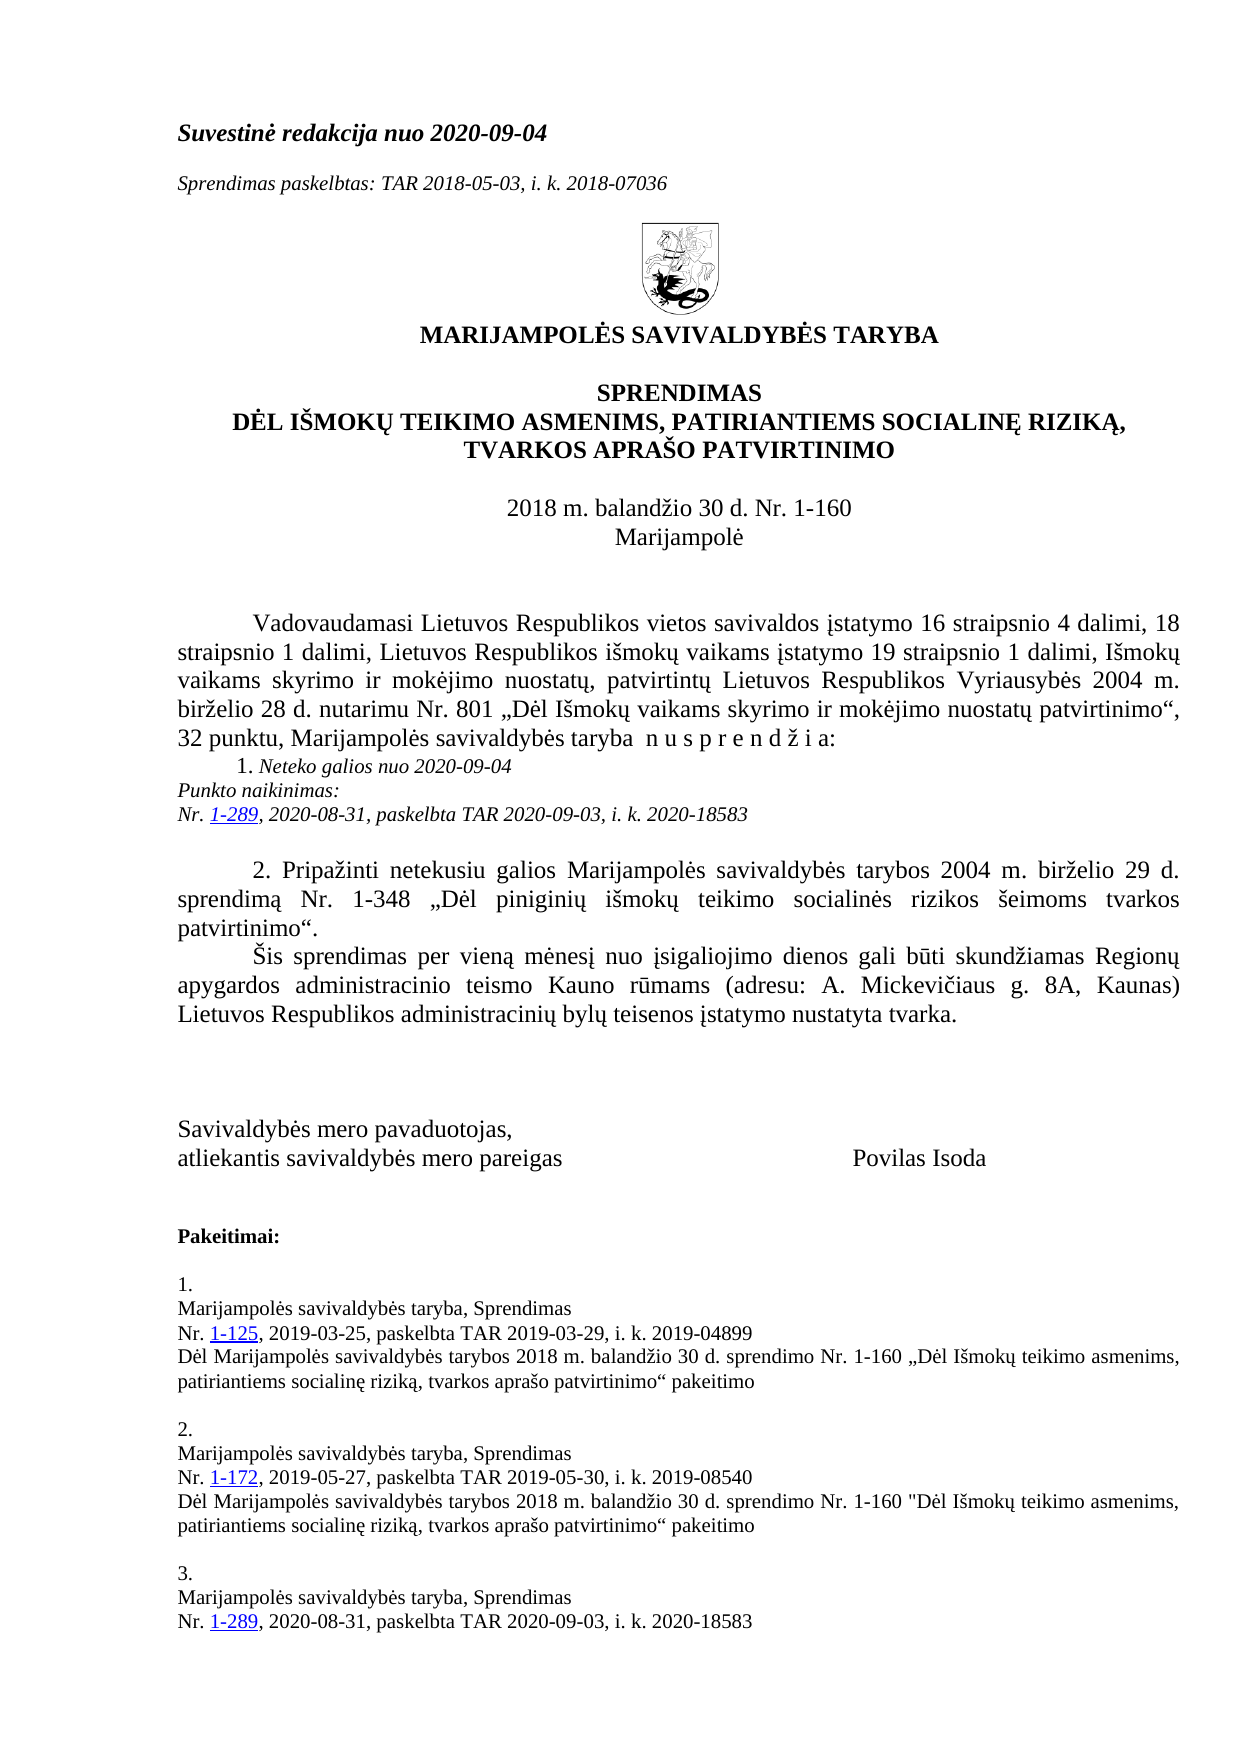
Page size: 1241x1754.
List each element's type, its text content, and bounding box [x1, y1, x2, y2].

text Marijampolės savivaldybės taryba, Sprendimas [177, 1441, 1181, 1465]
text Vadovaudamasi Lietuvos Respublikos vietos savivaldos įstatymo 16 straipsnio 4 dalimi, 18 straipsnio 1 dalimi, Lietuvos Respublikos išmokų vaikams įstatymo 19 straipsnio 1 dalimi, Išmokų vaikams skyrimo ir mokėjimo nuostatų, patvirtintų Lietuvos Respublikos Vyriausybės 2004 m. birželio 28 d. nutarimu Nr. 801 „Dėl Išmokų vaikams skyrimo ir mokėjimo nuostatų patvirtinimo“, 32 punktu, Marijampolės savivaldybės taryba n u s p r e n d ž i a: [177, 608, 1181, 752]
text Nr. 1-289, 2020-08-31, paskelbta TAR 2020-09-03, i. k. 2020-18583 [177, 802, 1181, 826]
text 2. Pripažinti netekusiu galios Marijampolės savivaldybės tarybos 2004 m. birželio 29 d. sprendimą Nr. 1-348 „Dėl piniginių išmokų teikimo socialinės rizikos šeimoms tvarkos patvirtinimo“. [177, 855, 1181, 941]
text Savivaldybės mero pavaduotojas, [177, 1114, 1181, 1143]
text Marijampolės savivaldybės taryba, Sprendimas [177, 1296, 1181, 1320]
text Marijampolės savivaldybės taryba, Sprendimas [177, 1585, 1181, 1609]
text Dėl Marijampolės savivaldybės tarybos 2018 m. balandžio 30 d. sprendimo Nr. 1-160 „Dėl Išmokų teikimo asmenims, patiriantiems socialinę riziką, tvarkos aprašo patvirtinimo“ pakeitimo [177, 1344, 1181, 1393]
text Nr. 1-125, 2019-03-25, paskelbta TAR 2019-03-29, i. k. 2019-04899 [177, 1320, 1181, 1344]
text Nr. 1-172, 2019-05-27, paskelbta TAR 2019-05-30, i. k. 2019-08540 [177, 1465, 1181, 1489]
text 3. [177, 1561, 1181, 1585]
text Marijampolė [177, 522, 1181, 551]
text Dėl Marijampolės savivaldybės tarybos 2018 m. balandžio 30 d. sprendimo Nr. 1-160 "Dėl Išmokų teikimo asmenims, patiriantiems socialinę riziką, tvarkos aprašo patvirtinimo“ pakeitimo [177, 1489, 1181, 1537]
text Punkto naikinimas: [177, 778, 1181, 802]
text Šis sprendimas per vieną mėnesį nuo įsigaliojimo dienos gali būti skundžiamas Regionų apygardos administracinio teismo Kauno rūmams (adresu: A. Mickevičiaus g. 8A, Kaunas) Lietuvos Respublikos administracinių bylų teisenos įstatymo nustatyta tvarka. [177, 941, 1181, 1028]
text Sprendimas paskelbtas: TAR 2018-05-03, i. k. 2018-07036 [177, 171, 1181, 195]
text DĖL IŠMOKŲ TEIKIMO ASMENIMS, PATIRIANTIEMS SOCIALINĘ RIZIKĄ, TVARKOS APRAŠO PATVIRTINIMO [177, 407, 1181, 464]
text 1. [177, 1272, 1181, 1296]
text 2. [177, 1417, 1181, 1441]
text Nr. 1-289, 2020-08-31, paskelbta TAR 2020-09-03, i. k. 2020-18583 [177, 1609, 1181, 1633]
text 2018 m. balandžio 30 d. Nr. 1-160 [177, 493, 1181, 522]
text Suvestinė redakcija nuo 2020-09-04 [177, 118, 1181, 147]
text Pakeitimai: [177, 1224, 1181, 1248]
text 1. Neteko galios nuo 2020-09-04 [177, 752, 1181, 778]
text MARIJAMPOLĖS SAVIVALDYBĖS TARYBA [177, 321, 1181, 349]
text atliekantis savivaldybės mero pareigas Povilas Isoda [177, 1143, 1181, 1171]
text SPRENDIMAS [177, 378, 1181, 407]
